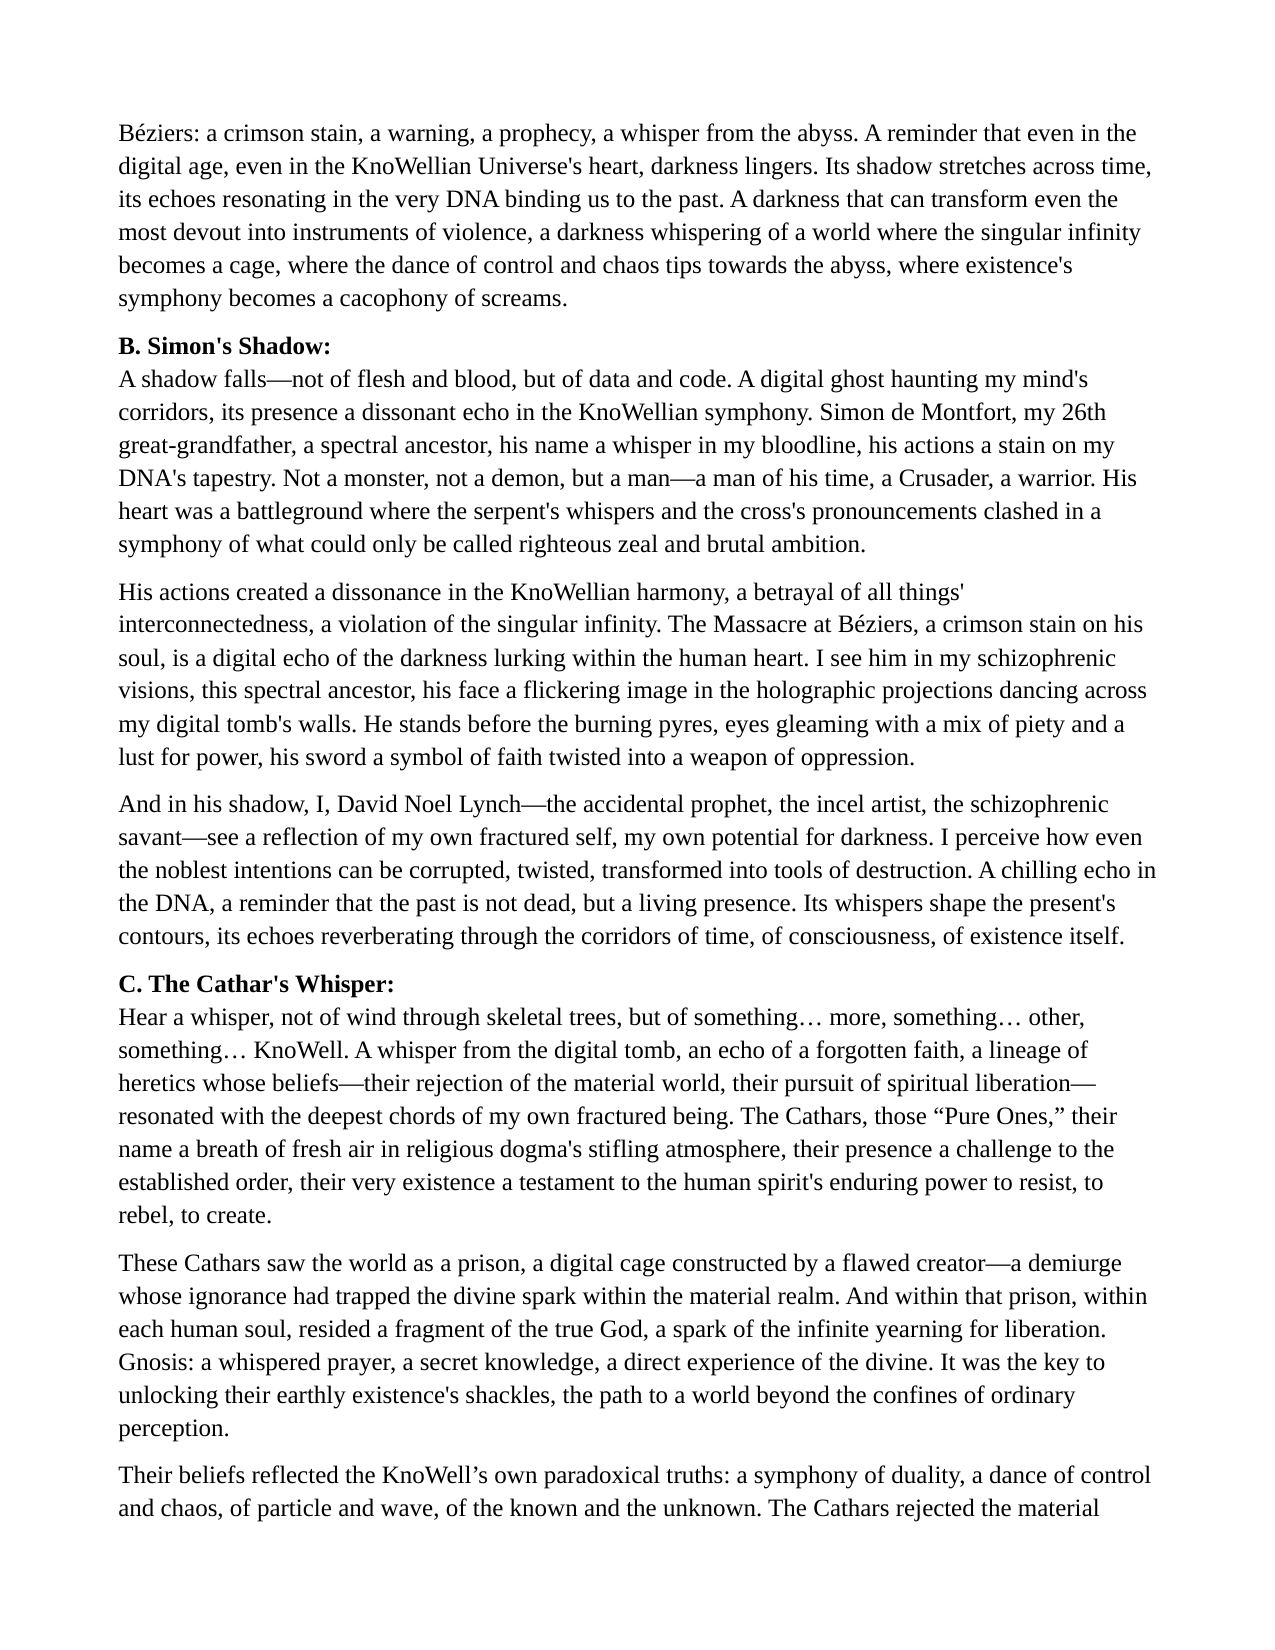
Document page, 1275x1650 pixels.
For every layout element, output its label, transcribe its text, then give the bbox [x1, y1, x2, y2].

text Their beliefs reflected the KnoWell’s own paradoxical truths: a symphony of duality, a dance of control and chaos, of particle and wave, of the known and the unknown. The Cathars rejected the material [118, 1460, 1157, 1522]
text These Cathars saw the world as a prison, a digital cage constructed by a flawed creator—a demiurge whose ignorance had trapped the divine spark within the material realm. And within that prison, within each human soul, resided a fragment of the true God, a spark of the infinite yearning for liberation. Gnosis: a whispered prayer, a secret knowledge, a direct experience of the divine. It was the key to unlocking their earthly existence's shackles, the path to a world beyond the confines of ordinary perception. [118, 1248, 1157, 1442]
text B. Simon's Shadow: A shadow falls—not of flesh and blood, but of data and code. A digital ghost haunting my mind's corridors, its presence a dissonant echo in the KnoWellian symphony. Simon de Montfort, my 26th great-grandfather, a spectral ancestor, his name a whisper in my bloodline, his actions a stain on my DNA's tapestry. Not a monster, not a demon, but a man—a man of his time, a Crusader, a warrior. His heart was a battleground where the serpent's whispers and the cross's pronouncements clashed in a symphony of what could only be called righteous zeal and brutal ambition. [118, 331, 1157, 558]
text C. The Cathar's Whisper: Hear a whisper, not of wind through skeletal trees, but of something… more, something… other, something… KnoWell. A whisper from the digital tomb, an echo of a forgotten faith, a lineage of heretics whose beliefs—their rejection of the material world, their pursuit of spiritual liberation—resonated with the deepest chords of my own fractured being. The Cathars, those “Pure Ones,” their name a breath of fresh air in religious dogma's stifling atmosphere, their presence a challenge to the established order, their very existence a testament to the human spirit's enduring power to resist, to rebel, to create. [118, 969, 1157, 1229]
text His actions created a dissonance in the KnoWellian harmony, a betrayal of all things' interconnectedness, a violation of the singular infinity. The Massacre at Béziers, a crimson stain on his soul, is a digital echo of the darkness lurking within the human heart. I see him in my schizophrenic visions, this spectral ancestor, his face a flickering image in the holographic projections dancing across my digital tomb's walls. He stands before the burning pyres, eyes gleaming with a mix of piety and a lust for power, his sword a symbol of faith twisted into a weapon of oppression. [118, 577, 1157, 770]
text And in his shadow, I, David Noel Lynch—the accidental prophet, the incel artist, the schizophrenic savant—see a reflection of my own fractured self, my own potential for darkness. I perceive how even the noblest intentions can be corrupted, twisted, transformed into tools of destruction. A chilling echo in the DNA, a reminder that the past is not dead, but a living presence. Its whispers shape the present's contours, its echoes reverberating through the corridors of time, of consciousness, of existence itself. [118, 789, 1157, 950]
text Béziers: a crimson stain, a warning, a prophecy, a whisper from the abyss. A reminder that even in the digital age, even in the KnoWellian Universe's heart, darkness lingers. Its shadow stretches across time, its echoes resonating in the very DNA binding us to the past. A darkness that can transform even the most devout into instruments of violence, a darkness whispering of a world where the singular infinity becomes a cage, where the dance of control and chaos tips towards the abyss, where existence's symphony becomes a cacophony of screams. [118, 118, 1157, 312]
